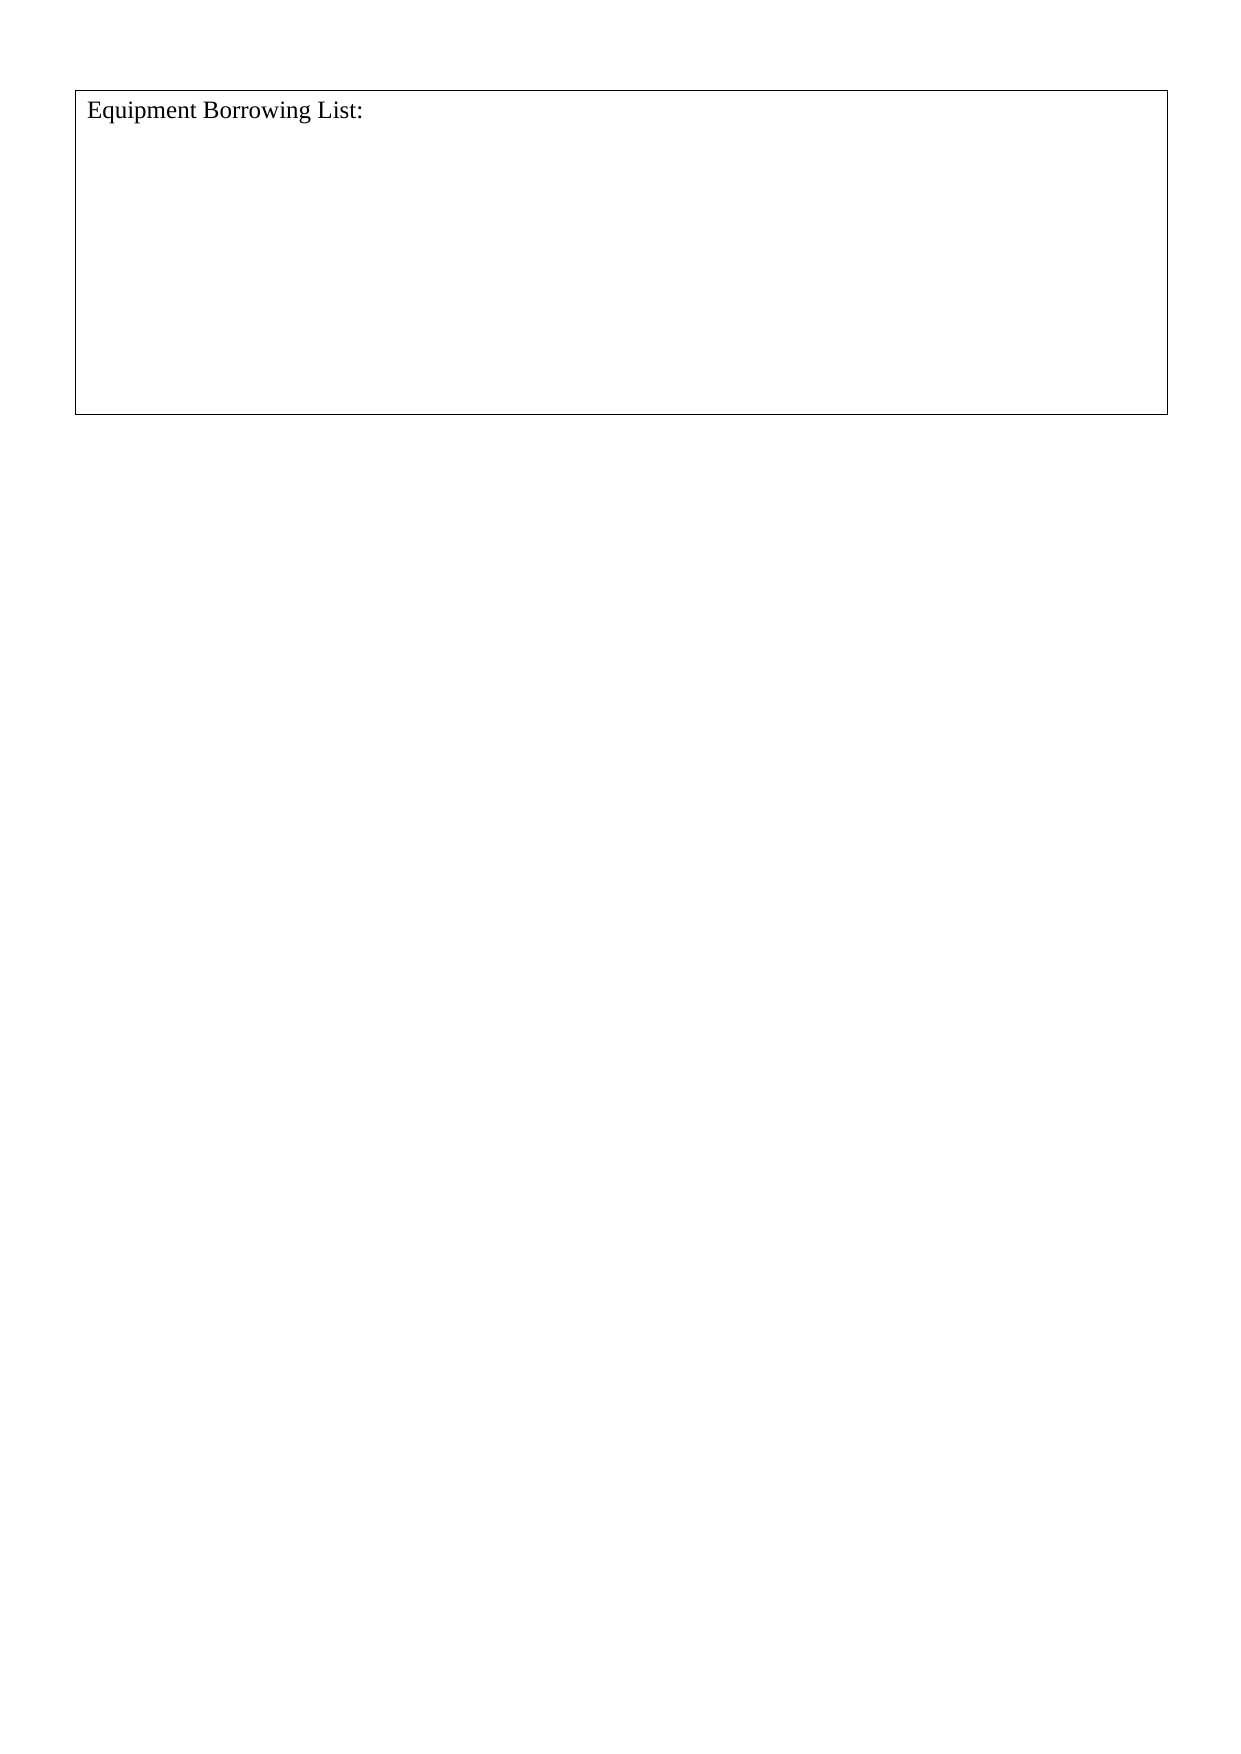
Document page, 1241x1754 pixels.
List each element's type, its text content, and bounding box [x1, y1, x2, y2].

table_cell Equipment Borrowing List: [76, 91, 1167, 414]
